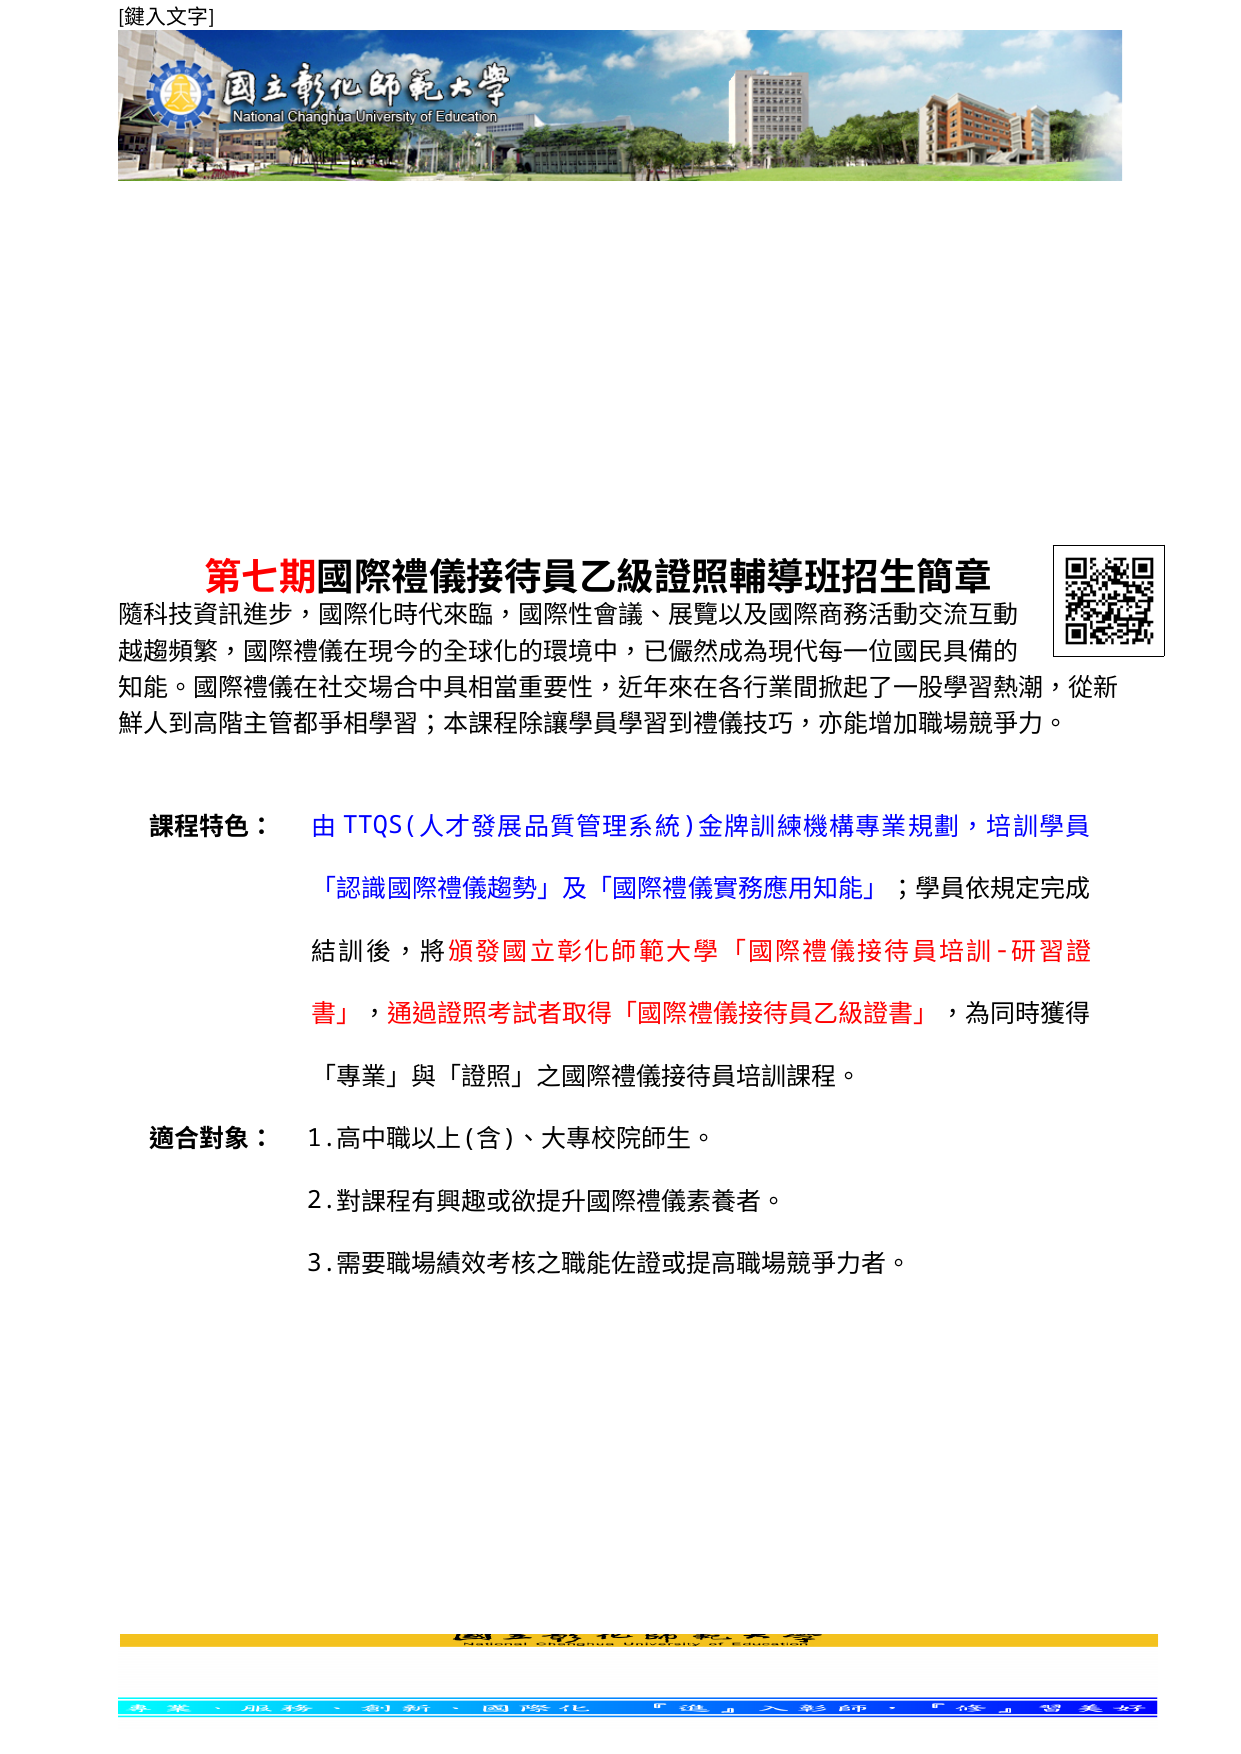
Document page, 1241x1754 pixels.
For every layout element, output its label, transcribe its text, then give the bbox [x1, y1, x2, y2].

table_header 由TTQS(人才發展品質管理系統)金牌訓練機構專業規劃，培訓學員「認識國際禮儀趨勢」及「國際禮儀實務應用知能」；學員依規定完成結訓後，將頒發國立彰化師範大學「國際禮儀接待員培訓-研習證書」，通過證照考試者取得「國際禮儀接待員乙級證書」，為同時獲得「專業」與「證照」之國際禮儀接待員培訓課程。 [295, 783, 1102, 1095]
table_cell 適合對象： [138, 1095, 295, 1282]
text 隨科技資訊進步，國際化時代來臨，國際性會議、展覽以及國際商務活動交流互動越趨頻繁，國際禮儀在現今的全球化的環境中，已儼然成為現代每一位國民具備的知能。國際禮儀在社交場合中具相當重要性，近年來在各行業間掀起了一股學習熱潮，從新鮮人到高階主管都爭相學習；本課程除讓學員學習到禮儀技巧，亦能增加職場競爭力。 [118, 595, 1122, 740]
table_cell 1.高中職以上(含)、大專校院師生。 2.對課程有興趣或欲提升國際禮儀素養者。 3.需要職場績效考核之職能佐證或提高職場競爭力者。 [295, 1095, 1102, 1282]
table_header 課程特色： [138, 783, 295, 1095]
text 第七期國際禮儀接待員乙級證照輔導班招生簡章 [143, 532, 1164, 595]
